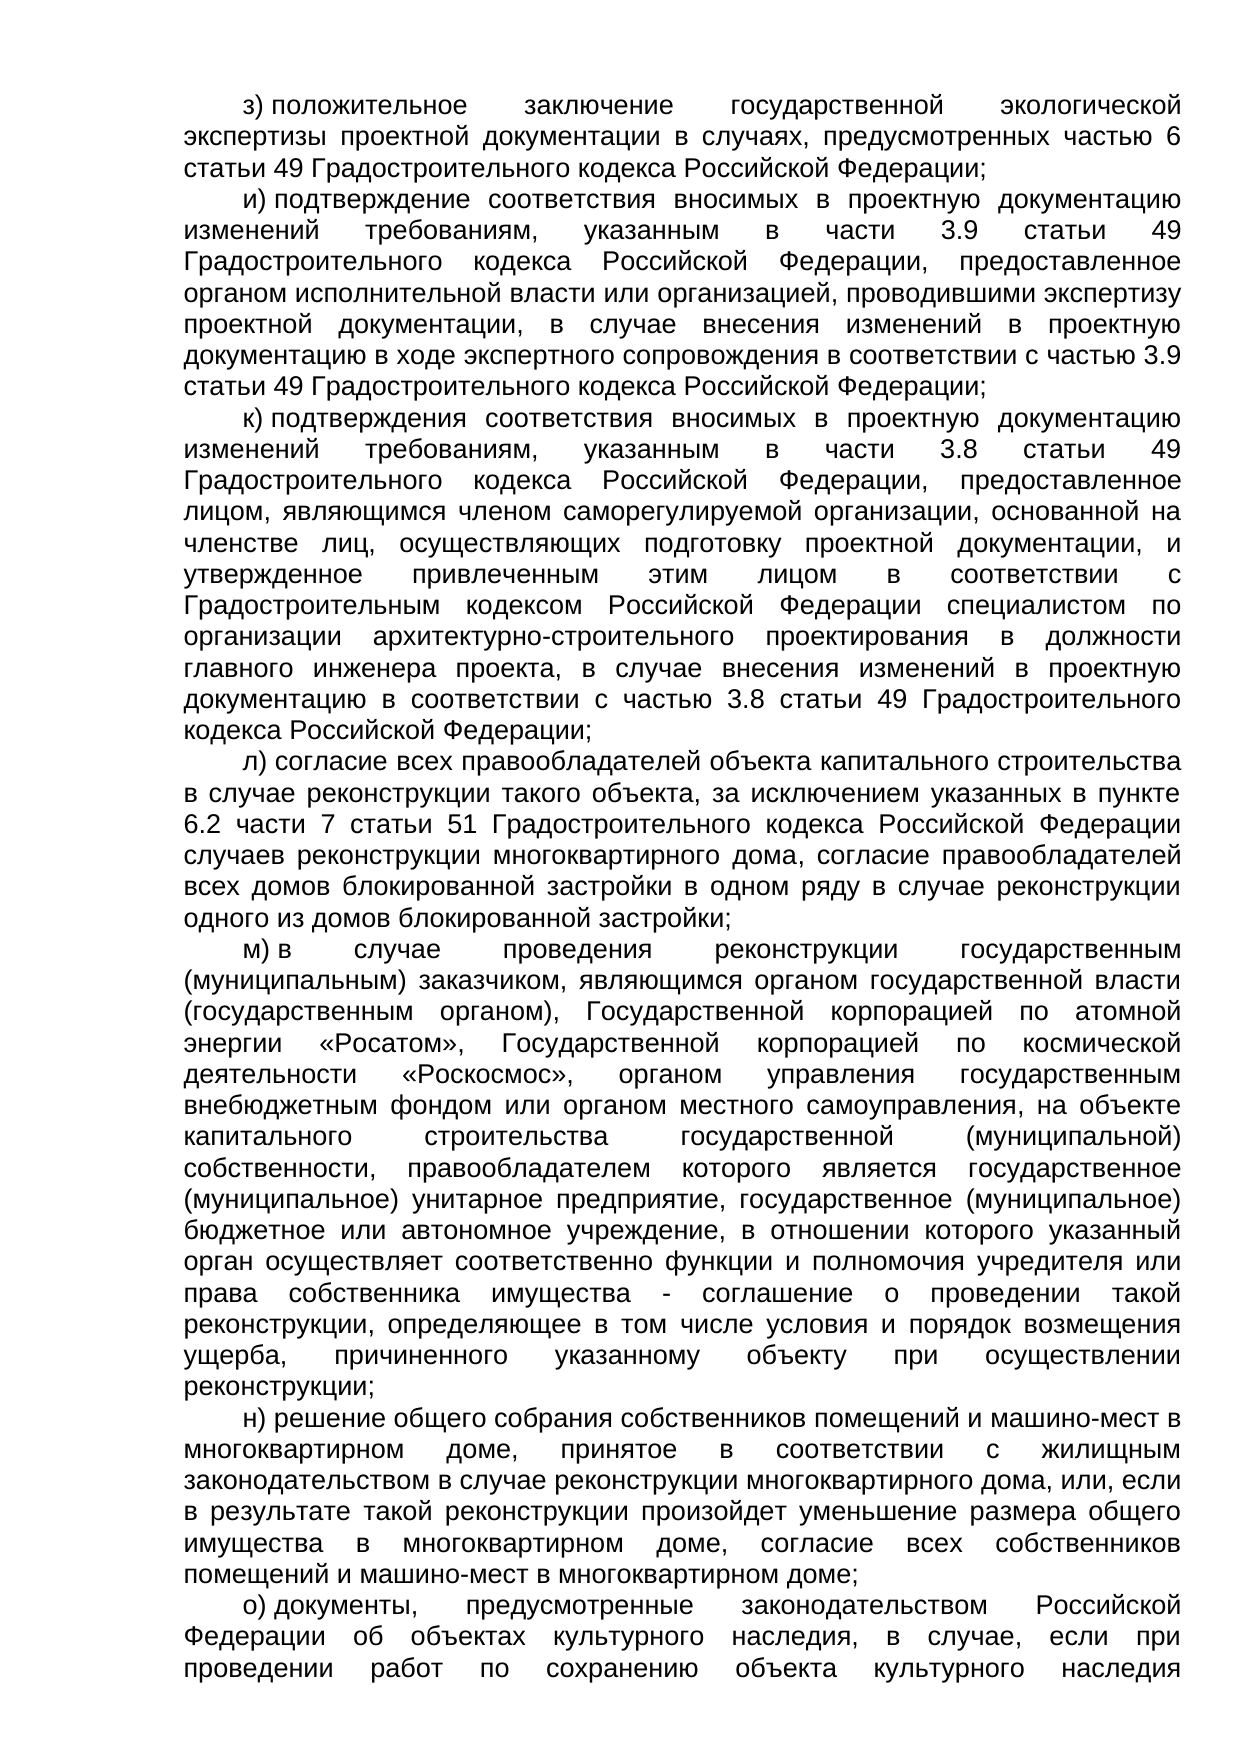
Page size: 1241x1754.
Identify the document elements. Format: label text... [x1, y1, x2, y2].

text л) согласие всех правообладателей объекта капитального строительства в случае реконструкции такого объекта, за исключением указанных в пункте 6.2 части 7 статьи 51 Градостроительного кодекса Российской Федерации случаев реконструкции многоквартирного дома, согласие правообладателей всех домов блокированной застройки в одном ряду в случае реконструкции одного из домов блокированной застройки; [183, 745, 1182, 933]
text н) решение общего собрания собственников помещений и машино-мест в многоквартирном доме, принятое в соответствии с жилищным законодательством в случае реконструкции многоквартирного дома, или, если в результате такой реконструкции произойдет уменьшение размера общего имущества в многоквартирном доме, согласие всех собственников помещений и машино-мест в многоквартирном доме; [183, 1402, 1182, 1589]
text о) документы, предусмотренные законодательством Российской Федерации об объектах культурного наследия, в случае, если при проведении работ по сохранению объекта культурного наследия [183, 1589, 1182, 1683]
text к) подтверждения соответствия вносимых в проектную документацию изменений требованиям, указанным в части 3.8 статьи 49 Градостроительного кодекса Российской Федерации, предоставленное лицом, являющимся членом саморегулируемой организации, основанной на членстве лиц, осуществляющих подготовку проектной документации, и утвержденное привлеченным этим лицом в соответствии с Градостроительным кодексом Российской Федерации специалистом по организации архитектурно-строительного проектирования в должности главного инженера проекта, в случае внесения изменений в проектную документацию в соответствии с частью 3.8 статьи 49 Градостроительного кодекса Российской Федерации; [183, 402, 1182, 745]
text и) подтверждение соответствия вносимых в проектную документацию изменений требованиям, указанным в части 3.9 статьи 49 Градостроительного кодекса Российской Федерации, предоставленное органом исполнительной власти или организацией, проводившими экспертизу проектной документации, в случае внесения изменений в проектную документацию в ходе экспертного сопровождения в соответствии с частью 3.9 статьи 49 Градостроительного кодекса Российской Федерации; [183, 183, 1182, 402]
text з) положительное заключение государственной экологической экспертизы проектной документации в случаях, предусмотренных частью 6 статьи 49 Градостроительного кодекса Российской Федерации; [183, 89, 1182, 183]
text м) в случае проведения реконструкции государственным (муниципальным) заказчиком, являющимся органом государственной власти (государственным органом), Государственной корпорацией по атомной энергии «Росатом», Государственной корпорацией по космической деятельности «Роскосмос», органом управления государственным внебюджетным фондом или органом местного самоуправления, на объекте капитального строительства государственной (муниципальной) собственности, правообладателем которого является государственное (муниципальное) унитарное предприятие, государственное (муниципальное) бюджетное или автономное учреждение, в отношении которого указанный орган осуществляет соответственно функции и полномочия учредителя или права собственника имущества - соглашение о проведении такой реконструкции, определяющее в том числе условия и порядок возмещения ущерба, причиненного указанному объекту при осуществлении реконструкции; [183, 933, 1182, 1402]
